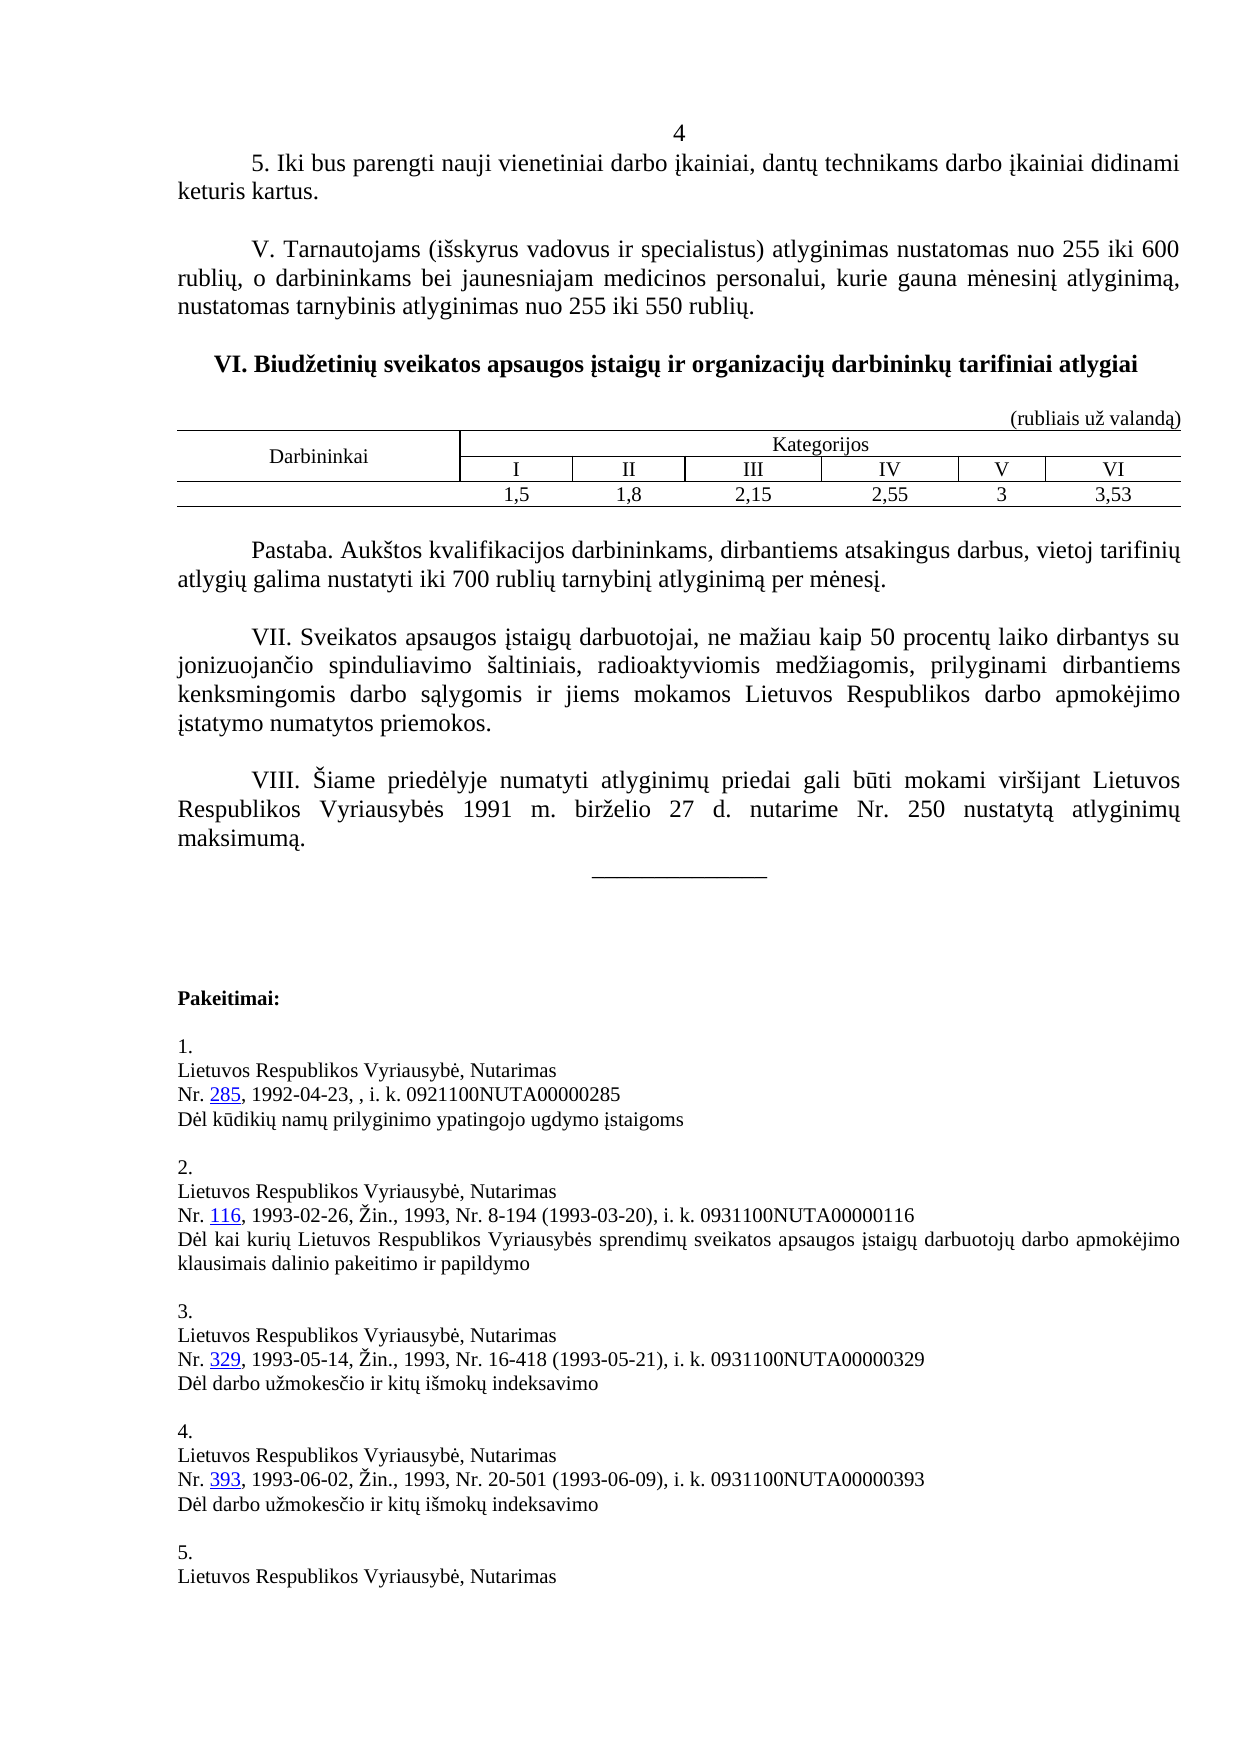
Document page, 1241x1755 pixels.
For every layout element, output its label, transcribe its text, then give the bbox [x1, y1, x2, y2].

table_cell VI [1046, 457, 1181, 481]
text Dėl kūdikių namų prilyginimo ypatingojo ugdymo įstaigoms [177, 1106, 1181, 1131]
table_cell V [959, 457, 1045, 481]
table_cell 2,55 [821, 482, 958, 506]
text Nr. 285, 1992-04-23, , i. k. 0921100NUTA00000285 [177, 1082, 1181, 1106]
text V. Tarnautojams (išskyrus vadovus ir specialistus) atlyginimas nustatomas nuo 255 iki 600 rublių, o darbininkams bei jaunesniajam medicinos personalui, kurie gauna mėnesinį atlyginimą, nustatomas tarnybinis atlyginimas nuo 255 iki 550 rublių. [177, 234, 1181, 320]
text 5. [177, 1539, 1181, 1564]
text Lietuvos Respublikos Vyriausybė, Nutarimas [177, 1058, 1181, 1082]
table_cell 3,53 [1045, 482, 1181, 506]
table_cell III [686, 457, 821, 481]
text 2. [177, 1154, 1181, 1179]
text Pastaba. Aukštos kvalifikacijos darbininkams, dirbantiems atsakingus darbus, vietoj tarifinių atlygių galima nustatyti iki 700 rublių tarnybinį atlyginimą per mėnesį. [177, 536, 1181, 593]
text VII. Sveikatos apsaugos įstaigų darbuotojai, ne mažiau kaip 50 procentų laiko dirbantys su jonizuojančio spinduliavimo šaltiniais, radioaktyviomis medžiagomis, prilyginami dirbantiems kenksmingomis darbo sąlygomis ir jiems mokamos Lietuvos Respublikos darbo apmokėjimo įstatymo numatytos priemokos. [177, 622, 1181, 737]
text Lietuvos Respublikos Vyriausybė, Nutarimas [177, 1443, 1181, 1467]
text 4. [177, 1419, 1181, 1443]
table_cell II [573, 457, 684, 481]
text Dėl darbo užmokesčio ir kitų išmokų indeksavimo [177, 1491, 1181, 1516]
text ______________ [177, 852, 1181, 881]
text Nr. 116, 1993-02-26, Žin., 1993, Nr. 8-194 (1993-03-20), i. k. 0931100NUTA00000116 [177, 1203, 1181, 1227]
table_cell IV [822, 457, 958, 481]
table_cell [177, 482, 460, 506]
text 1. [177, 1034, 1181, 1058]
table_cell 3 [958, 482, 1045, 506]
table_cell I [461, 457, 572, 481]
text Pakeitimai: [177, 986, 1181, 1010]
text Lietuvos Respublikos Vyriausybė, Nutarimas [177, 1323, 1181, 1347]
text Lietuvos Respublikos Vyriausybė, Nutarimas [177, 1179, 1181, 1203]
table_header Kategorijos [461, 431, 1181, 456]
table_header Darbininkai [177, 431, 459, 481]
text Dėl kai kurių Lietuvos Respublikos Vyriausybės sprendimų sveikatos apsaugos įstaigų darbuotojų darbo apmokėjimo klausimais dalinio pakeitimo ir papildymo [177, 1227, 1181, 1275]
text Nr. 329, 1993-05-14, Žin., 1993, Nr. 16-418 (1993-05-21), i. k. 0931100NUTA00000329 [177, 1347, 1181, 1371]
table_cell 1,8 [573, 482, 685, 506]
text Lietuvos Respublikos Vyriausybė, Nutarimas [177, 1564, 1181, 1588]
text Dėl darbo užmokesčio ir kitų išmokų indeksavimo [177, 1371, 1181, 1395]
text 5. Iki bus parengti nauji vienetiniai darbo įkainiai, dantų technikams darbo įkainiai didinami keturis kartus. [177, 148, 1181, 205]
text Nr. 393, 1993-06-02, Žin., 1993, Nr. 20-501 (1993-06-09), i. k. 0931100NUTA00000393 [177, 1467, 1181, 1491]
text (rubliais už valandą) [177, 406, 1181, 430]
text VIII. Šiame priedėlyje numatyti atlyginimų priedai gali būti mokami viršijant Lietuvos Respublikos Vyriausybės 1991 m. birželio 27 d. nutarime Nr. 250 nustatytą atlyginimų maksimumą. [177, 766, 1181, 852]
table_cell 1,5 [460, 482, 572, 506]
text 3. [177, 1299, 1181, 1323]
table_cell 2,15 [685, 482, 821, 506]
text VI. Biudžetinių sveikatos apsaugos įstaigų ir organizacijų darbininkų tarifiniai atlygiai [177, 349, 1181, 378]
